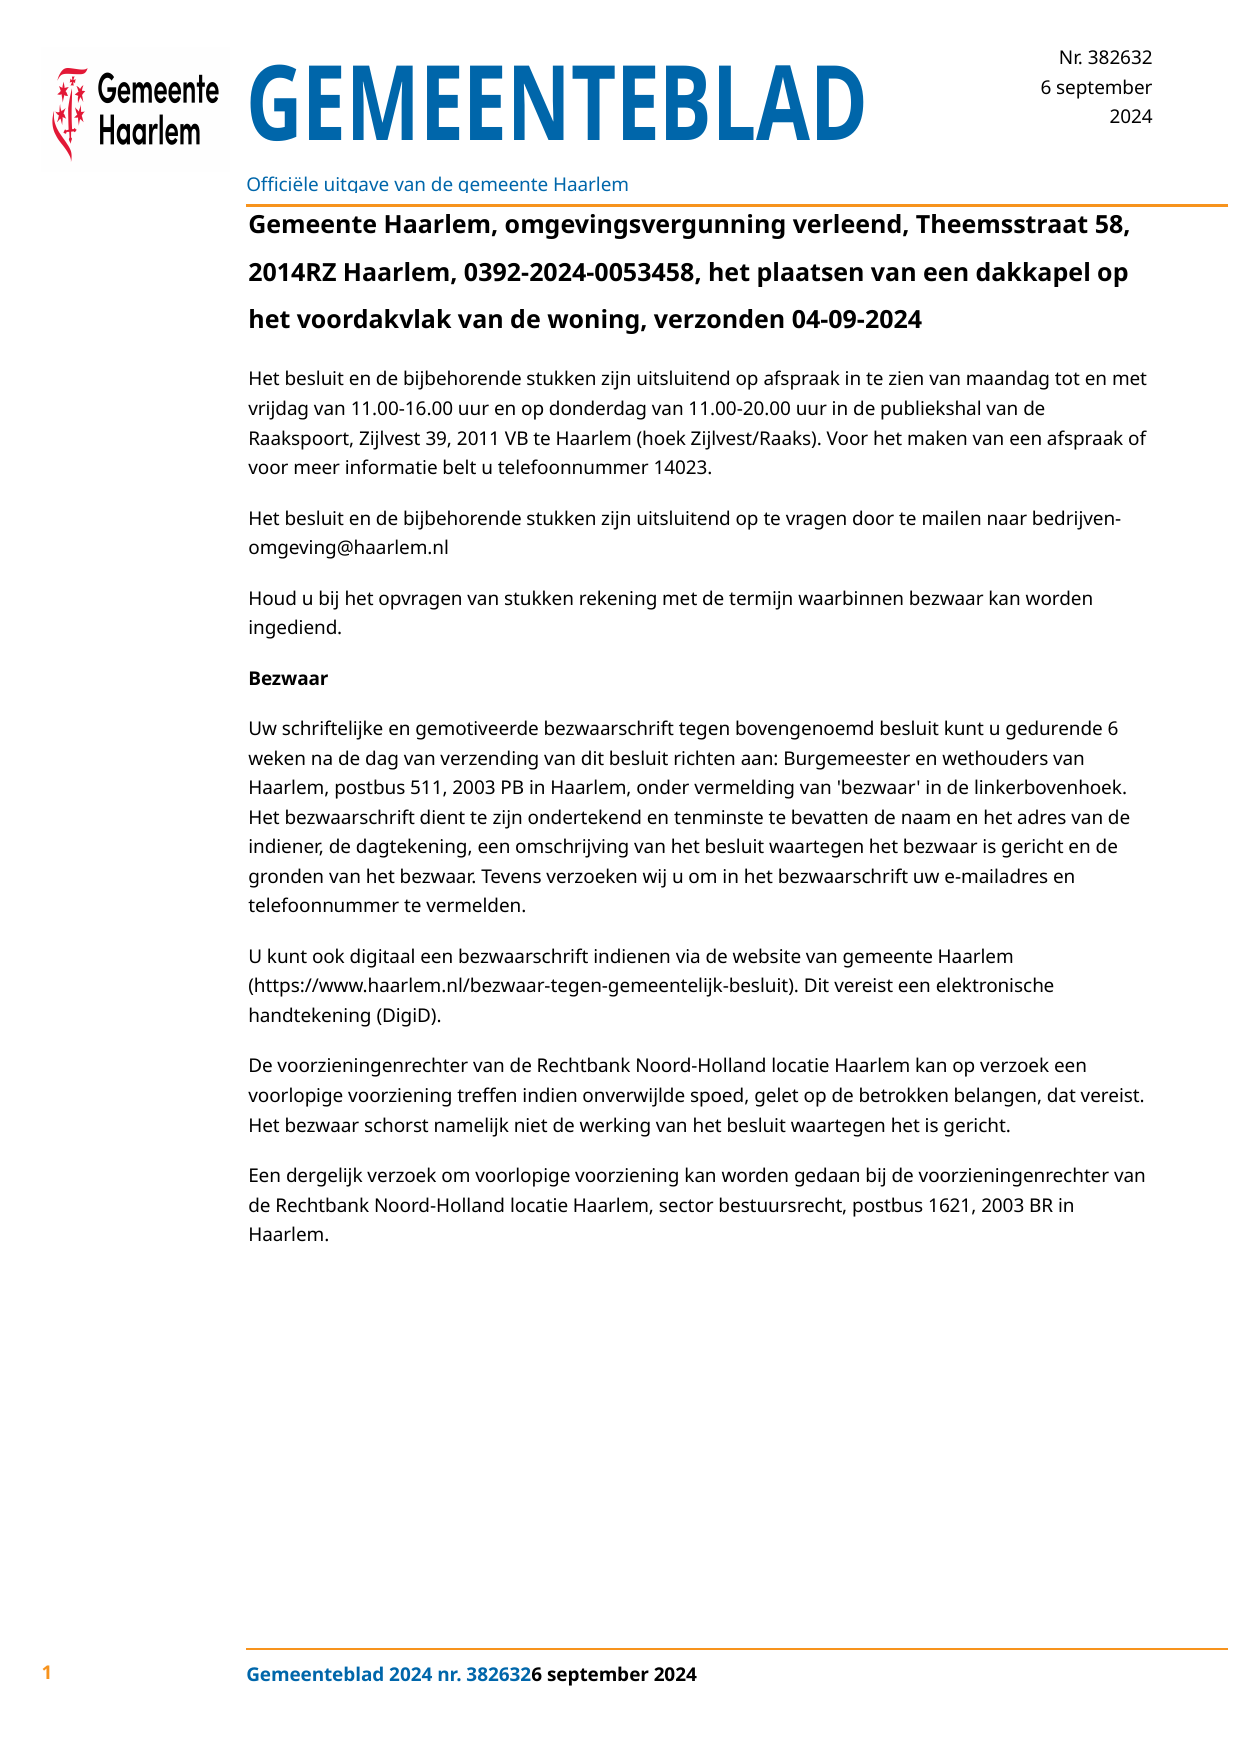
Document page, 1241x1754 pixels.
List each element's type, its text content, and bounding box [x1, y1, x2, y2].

text De voorzieningenrechter van de Rechtbank Noord-Holland locatie Haarlem kan op verzoek een voorlopige voorziening treffen indien onverwijlde spoed, gelet op de betrokken belangen, dat vereist. Het bezwaar schorst namelijk niet de werking van het besluit waartegen het is gericht. [248, 1053, 1152, 1137]
text Een dergelijk verzoek om voorlopige voorziening kan worden gedaan bij de voorzieningenrechter van de Rechtbank Noord-Holland locatie Haarlem, sector bestuursrecht, postbus 1621, 2003 BR in Haarlem. [248, 1162, 1152, 1247]
text U kunt ook digitaal een bezwaarschrift indienen via de website van gemeente Haarlem (https://www.haarlem.nl/bezwaar-tegen-gemeentelijk-besluit). Dit vereist een elektronische handtekening (DigiD). [248, 943, 1152, 1028]
text Het besluit en de bijbehorende stukken zijn uitsluitend op te vragen door te mailen naar bedrijven-omgeving@haarlem.nl [248, 505, 1152, 560]
text Bezwaar [248, 665, 1152, 690]
picture [41, 47, 231, 172]
text Het besluit en de bijbehorende stukken zijn uitsluitend op afspraak in te zien van maandag tot en met vrijdag van 11.00-16.00 uur en op donderdag van 11.00-20.00 uur in de publiekshal van de Raakspoort, Zijlvest 39, 2011 VB te Haarlem (hoek Zijlvest/Raaks). Voor het maken van een afspraak of voor meer informatie belt u telefoonnummer 14023. [248, 366, 1152, 480]
text Gemeente Haarlem, omgevingsvergunning verleend, Theemsstraat 58, 2014RZ Haarlem, 0392-2024-0053458, het plaatsen van een dakkapel op het voordakvlak van de woning, verzonden 04-09-2024 [248, 207, 1152, 336]
text Houd u bij het opvragen van stukken rekening met de termijn waarbinnen bezwaar kan worden ingediend. [248, 585, 1152, 640]
text Uw schriftelijke en gemotiveerde bezwaarschrift tegen bovengenoemd besluit kunt u gedurende 6 weken na de dag van verzending van dit besluit richten aan: Burgemeester en wethouders van Haarlem, postbus 511, 2003 PB in Haarlem, onder vermelding van 'bezwaar' in de linkerbovenhoek. Het bezwaarschrift dient te zijn ondertekend en tenminste te bevatten de naam en het adres van de indiener, de dagtekening, een omschrijving van het besluit waartegen het bezwaar is gericht en de gronden van het bezwaar. Tevens verzoeken wij u om in het bezwaarschrift uw e-mailadres en telefoonnummer te vermelden. [248, 715, 1152, 918]
